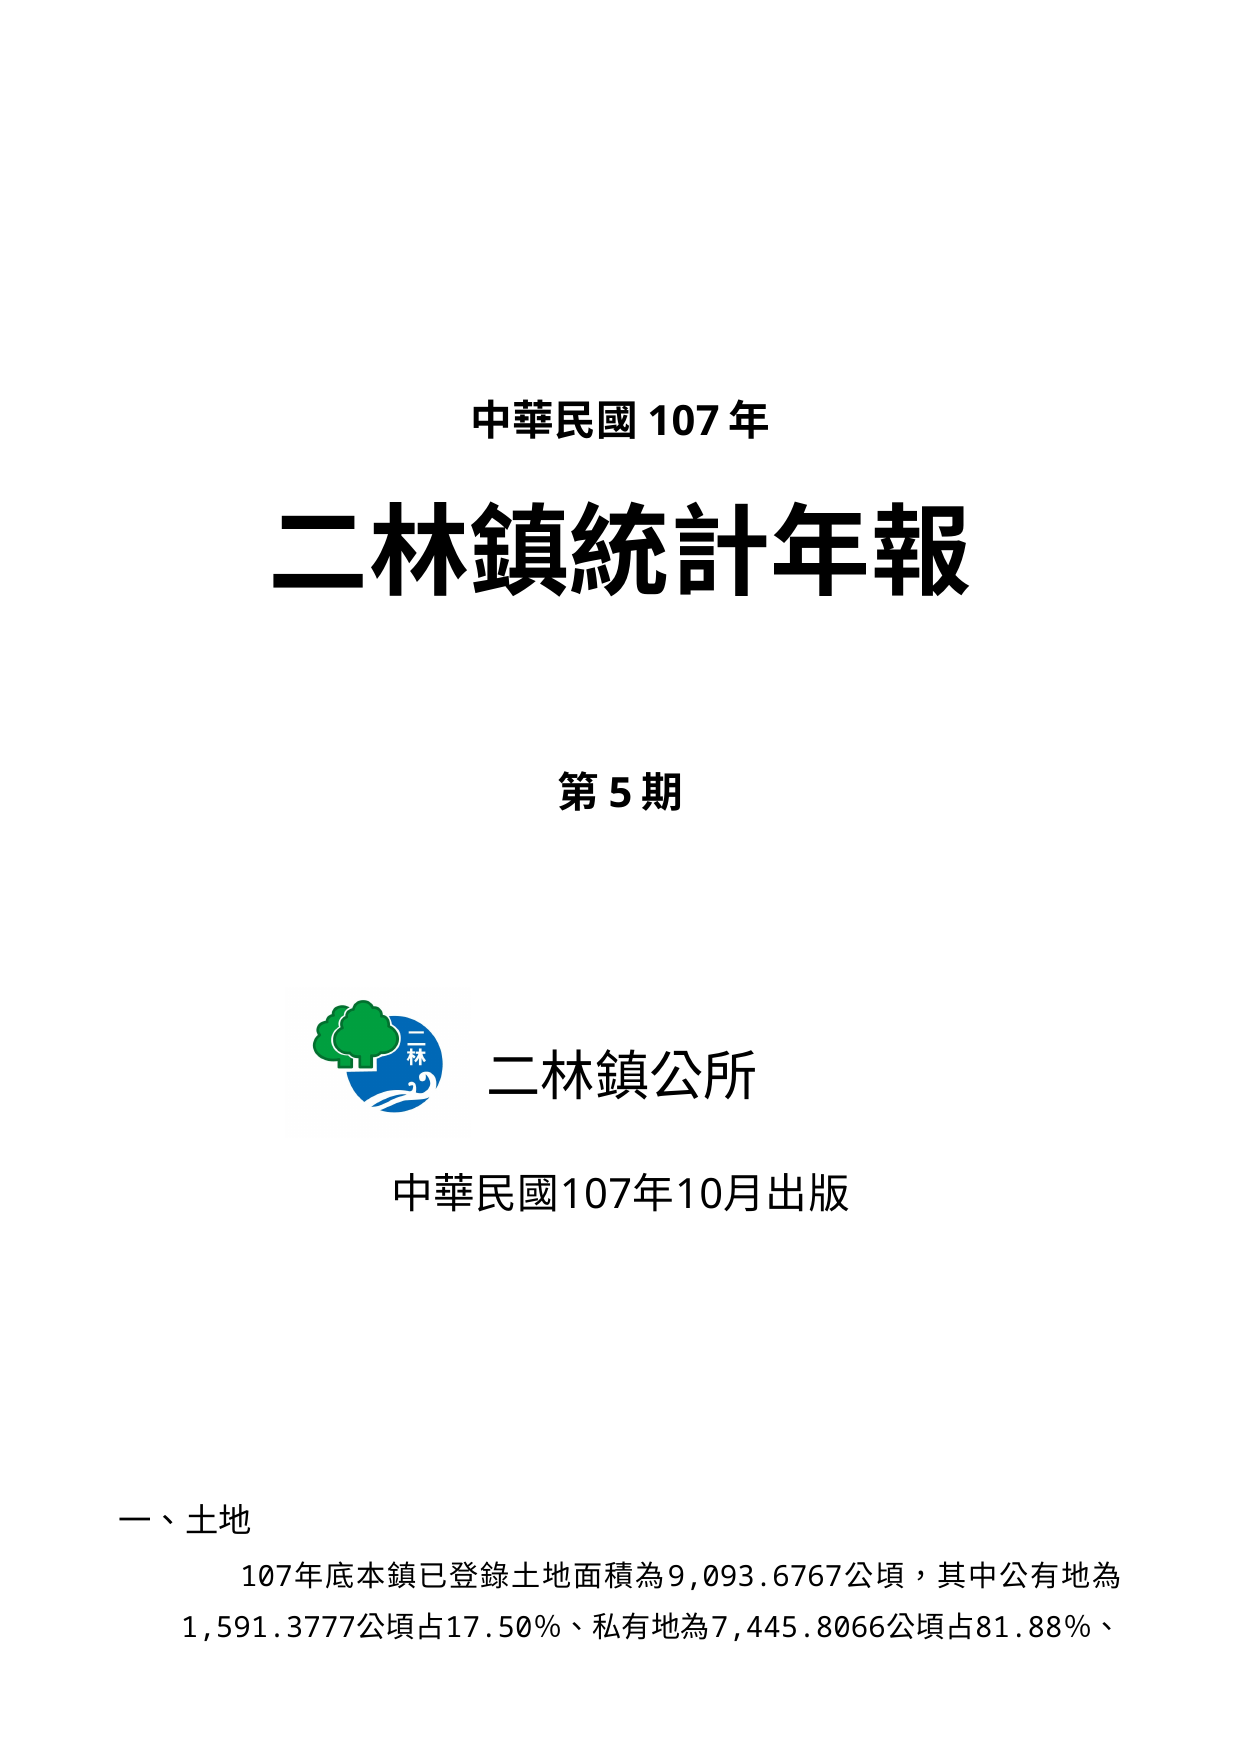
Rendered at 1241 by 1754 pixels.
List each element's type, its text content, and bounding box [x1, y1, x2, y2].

picture [285, 987, 471, 1138]
text 107年底本鎮已登錄土地面積為9,093.6767公頃，其中公有地為1,591.3777公頃占17.50％、私有地為7,445.8066公頃占81.88％、 [181, 1552, 1122, 1646]
text 一、土地 [118, 1494, 1122, 1542]
text 二林鎮公所 [486, 1033, 799, 1111]
text 中華民國107年 [118, 387, 1122, 448]
text 第5期 [118, 759, 1122, 819]
text 二林鎮統計年報 [118, 472, 1122, 617]
text 中華民國107年10月出版 [118, 1175, 1122, 1217]
